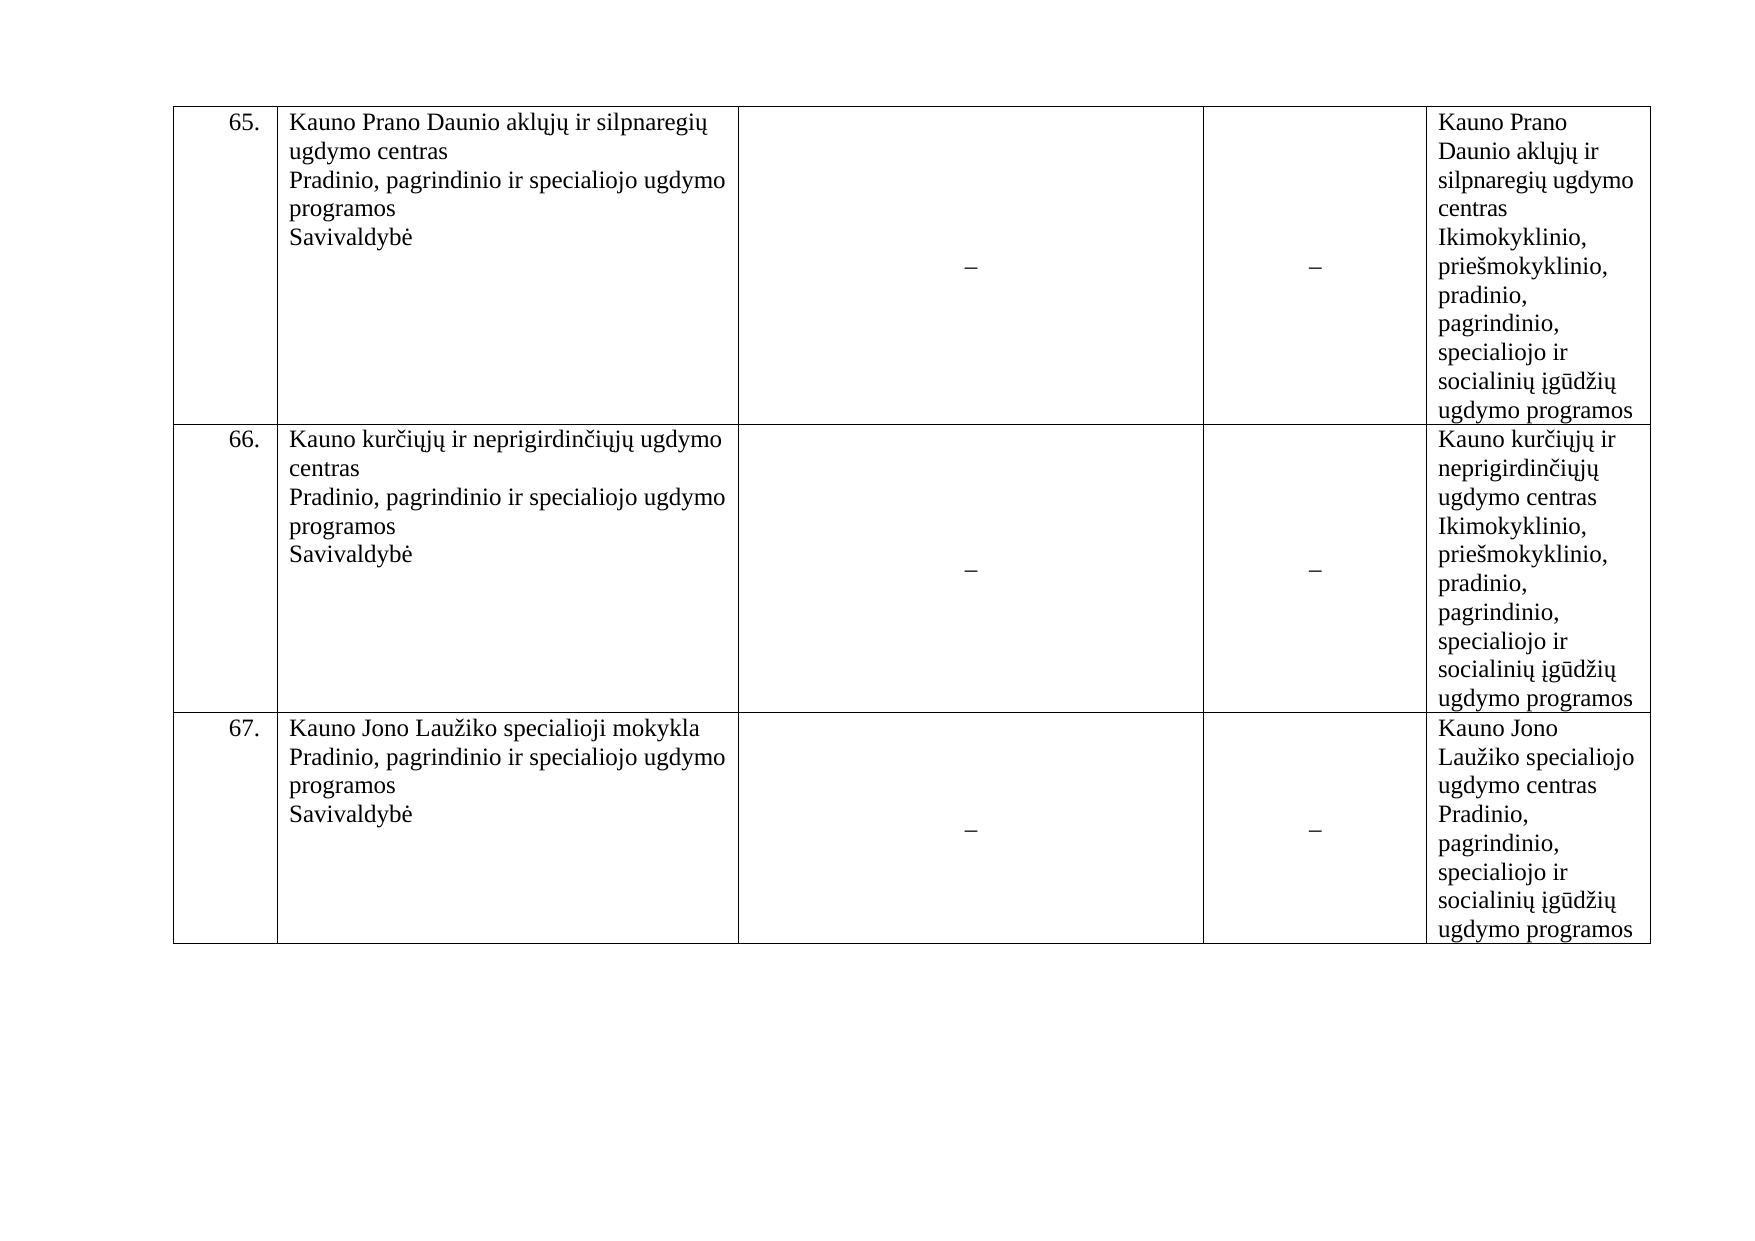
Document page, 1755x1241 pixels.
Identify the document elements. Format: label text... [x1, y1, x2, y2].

table_cell – [1204, 107, 1426, 423]
table_cell Kauno Prano Daunio aklųjų ir silpnaregių ugdymo centras Pradinio, pagrindinio ir specialiojo ugdymo programos Savivaldybė [278, 107, 738, 423]
table_cell 67. [174, 713, 277, 943]
table_cell 66. [174, 425, 277, 712]
table_cell Kauno Jono Laužiko specialiojo ugdymo centras Pradinio, pagrindinio, specialiojo ir socialinių įgūdžių ugdymo programos [1427, 713, 1650, 943]
table_cell Kauno kurčiųjų ir neprigirdinčiųjų ugdymo centras Pradinio, pagrindinio ir specialiojo ugdymo programos Savivaldybė [278, 425, 738, 712]
table_cell 65. [174, 107, 277, 423]
table_cell – [739, 107, 1203, 423]
table_cell Kauno kurčiųjų ir neprigirdinčiųjų ugdymo centras Ikimokyklinio, priešmokyklinio, pradinio, pagrindinio, specialiojo ir socialinių įgūdžių ugdymo programos [1427, 425, 1650, 712]
table_cell Kauno Jono Laužiko specialioji mokykla Pradinio, pagrindinio ir specialiojo ugdymo programos Savivaldybė [278, 713, 738, 943]
table_cell – [739, 425, 1203, 712]
table_cell – [1204, 425, 1426, 712]
table_cell Kauno Prano Daunio aklųjų ir silpnaregių ugdymo centras Ikimokyklinio, priešmokyklinio, pradinio, pagrindinio, specialiojo ir socialinių įgūdžių ugdymo programos [1427, 107, 1650, 423]
table_cell – [1204, 713, 1426, 943]
table_cell – [739, 713, 1203, 943]
